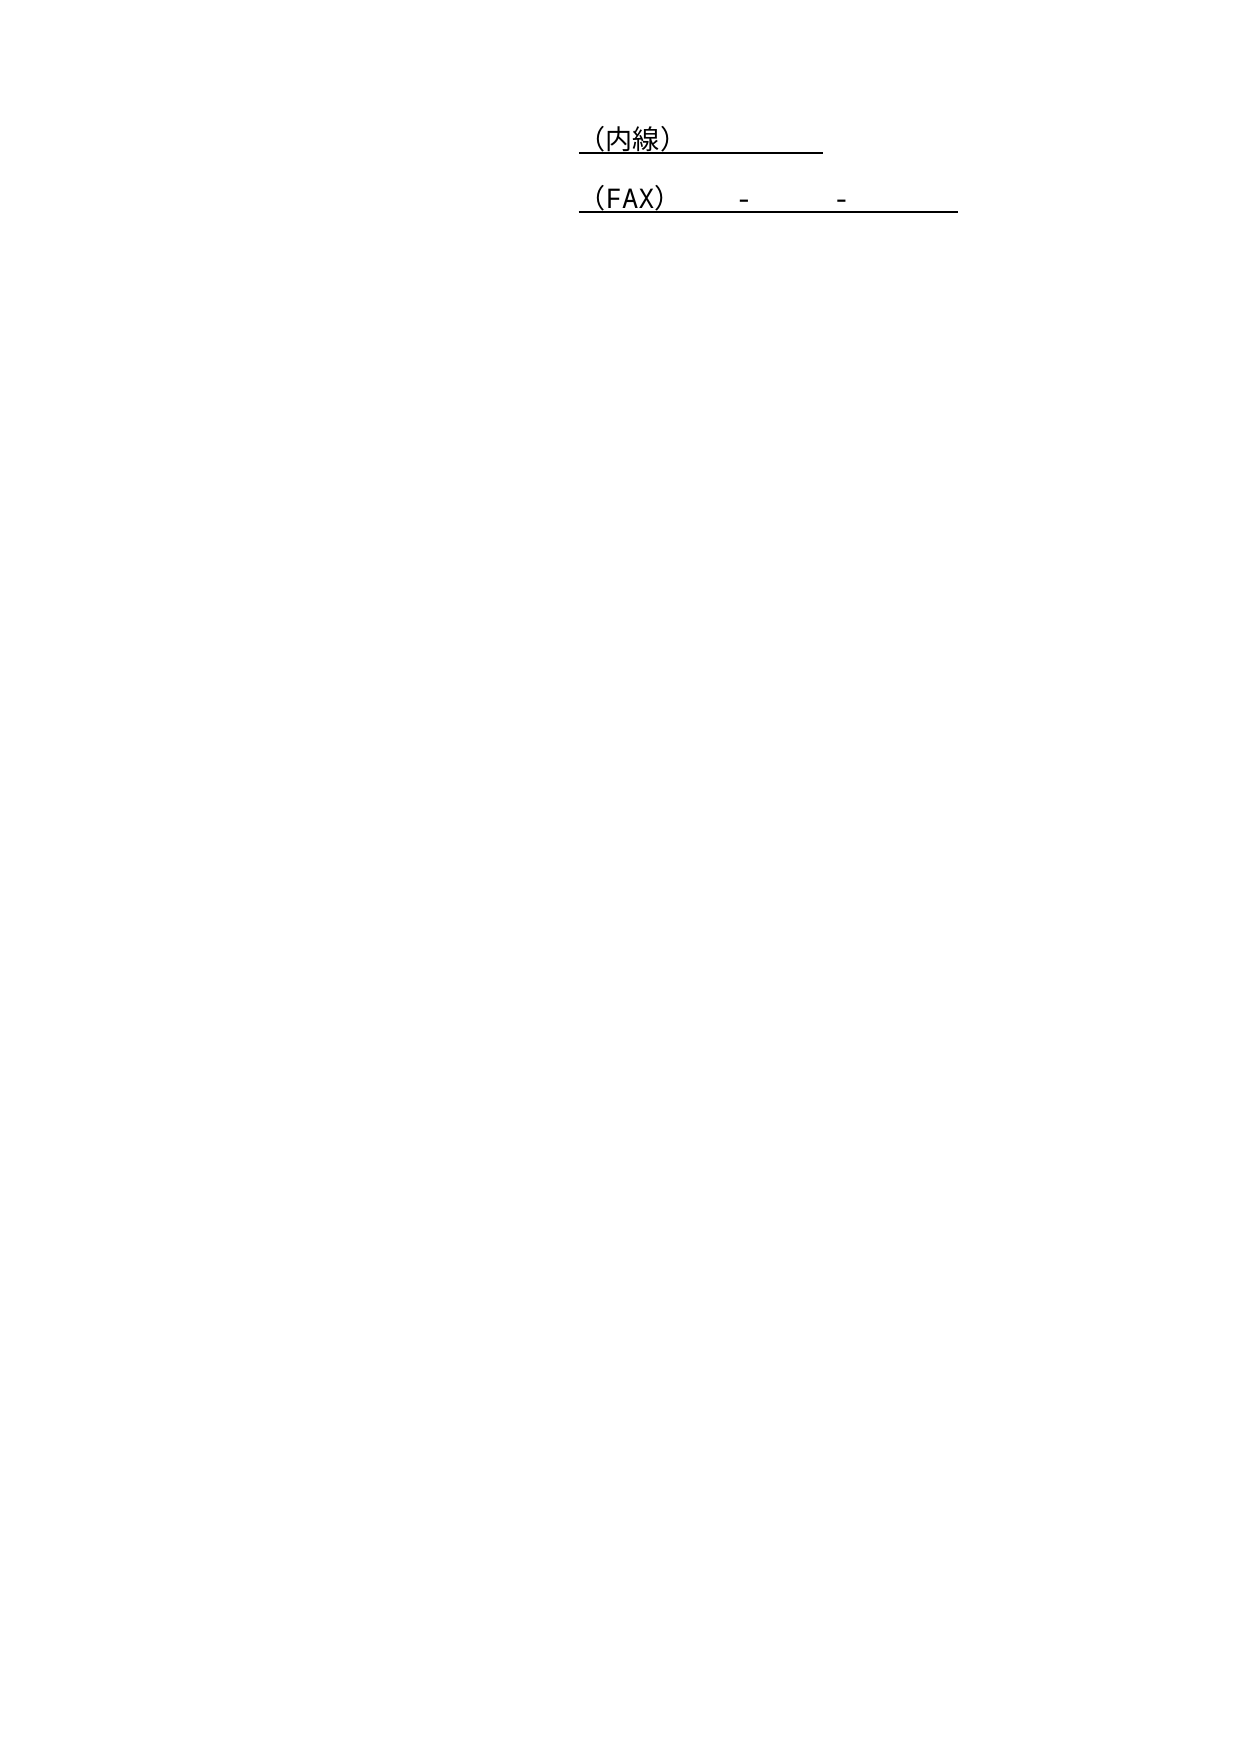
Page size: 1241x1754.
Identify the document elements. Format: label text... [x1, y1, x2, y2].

text （内線） [118, 118, 1122, 157]
text （FAX） - - [118, 177, 1122, 216]
